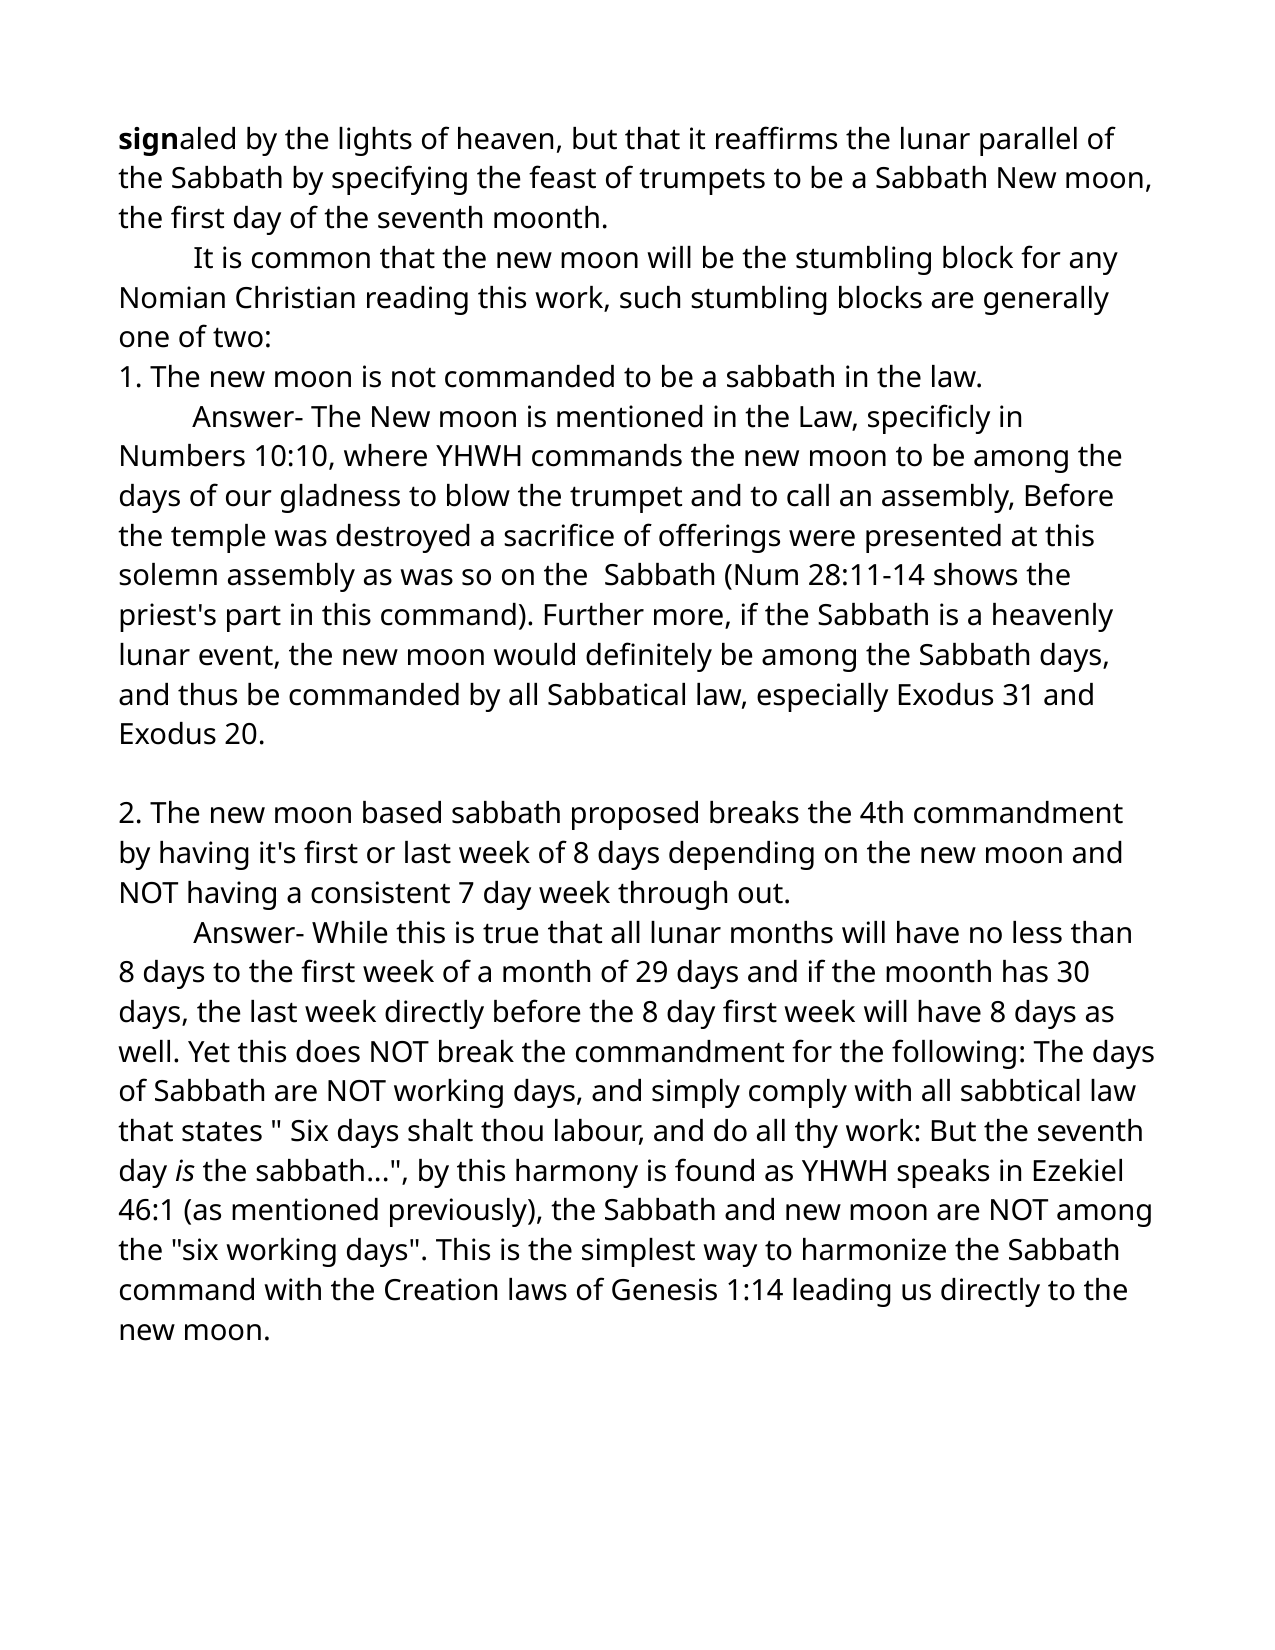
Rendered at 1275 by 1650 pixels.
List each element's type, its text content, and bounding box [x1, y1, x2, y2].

text Answer- The New moon is mentioned in the Law, specificly in Numbers 10:10, where YHWH commands the new moon to be among the days of our gladness to blow the trumpet and to call an assembly, Before the temple was destroyed a sacrifice of offerings were presented at this solemn assembly as was so on the Sabbath (Num 28:11-14 shows the priest's part in this command). Further more, if the Sabbath is a heavenly lunar event, the new moon would definitely be among the Sabbath days, and thus be commanded by all Sabbatical law, especially Exodus 31 and Exodus 20. [118, 396, 1157, 753]
text It is common that the new moon will be the stumbling block for any Nomian Christian reading this work, such stumbling blocks are generally one of two: [118, 237, 1157, 356]
text Answer- While this is true that all lunar months will have no less than 8 days to the first week of a month of 29 days and if the moonth has 30 days, the last week directly before the 8 day first week will have 8 days as well. Yet this does NOT break the commandment for the following: The days of Sabbath are NOT working days, and simply comply with all sabbtical law that states " Six days shalt thou labour, and do all thy work: But the seventh day is the sabbath...", by this harmony is found as YHWH speaks in Ezekiel 46:1 (as mentioned previously), the Sabbath and new moon are NOT among the "six working days". This is the simplest way to harmonize the Sabbath command with the Creation laws of Genesis 1:14 leading us directly to the new moon. [118, 912, 1157, 1348]
text 2. The new moon based sabbath proposed breaks the 4th commandment by having it's first or last week of 8 days depending on the new moon and NOT having a consistent 7 day week through out. [118, 793, 1157, 912]
text 1. The new moon is not commanded to be a sabbath in the law. [118, 356, 1157, 396]
text While many Bible students such as my self have thought (and do unfortunately think yet) though the Pagan Roman Catholic culture- which ignores the relevance of the new moon as mentioned in scripture. For our culture sees Exodus 20:8-11 / the fourth commandment, that a 'week' must be made of 7 days of 24 hours, the and only the 7th 24 hour day is the sabbath. Interesting enough in out Anglo-Saxon root word of our English word “Week”, is in the very bending of the moon, as was the focal point, and the meaning of the word; for at the end of the first week the moon was a straight half, at the full moon the bend was straightening again towards the last half and after the last half the bend was heading towards the bends or crescents of the new moon, last and first sliver; even the pagan yet natural minded Anglo-Saxons had an intrinsic week. Our culture has no place for a 'week' which corroborates perfectly with the 'month', which is (as it's name says) based on the moon. Yet the new moon can be seen in Holy Writ some 20 times in the most commonly read King James version, while the Hebrew text from which the King James version is translated uses חדש - Chodesh, the word for new moon or month (as mentioned previously in the apcryphal book of the Wisdom of Jesus the son of Sirach or Ecclesiasticus 43:8) some 280 times. The New moon and Sabbath are mentioned by God's Word side by side in 2Ki. 4:23; Isa. 66:23; Eze. 46:1; Amos 8:5, Col 2:16. Not to mention Leviticus 23 which not only (as mentioned previously) goes out of the way to teach us that the Sabbath is a "feast" or better translated "appointed season", that is a heavenly event as per Gen 1:14-15, and signaled by the lights of heaven, but that it reaffirms the lunar parallel of the Sabbath by specifying the feast of trumpets to be a Sabbath New moon, the first day of the seventh moonth. [118, 118, 1157, 237]
